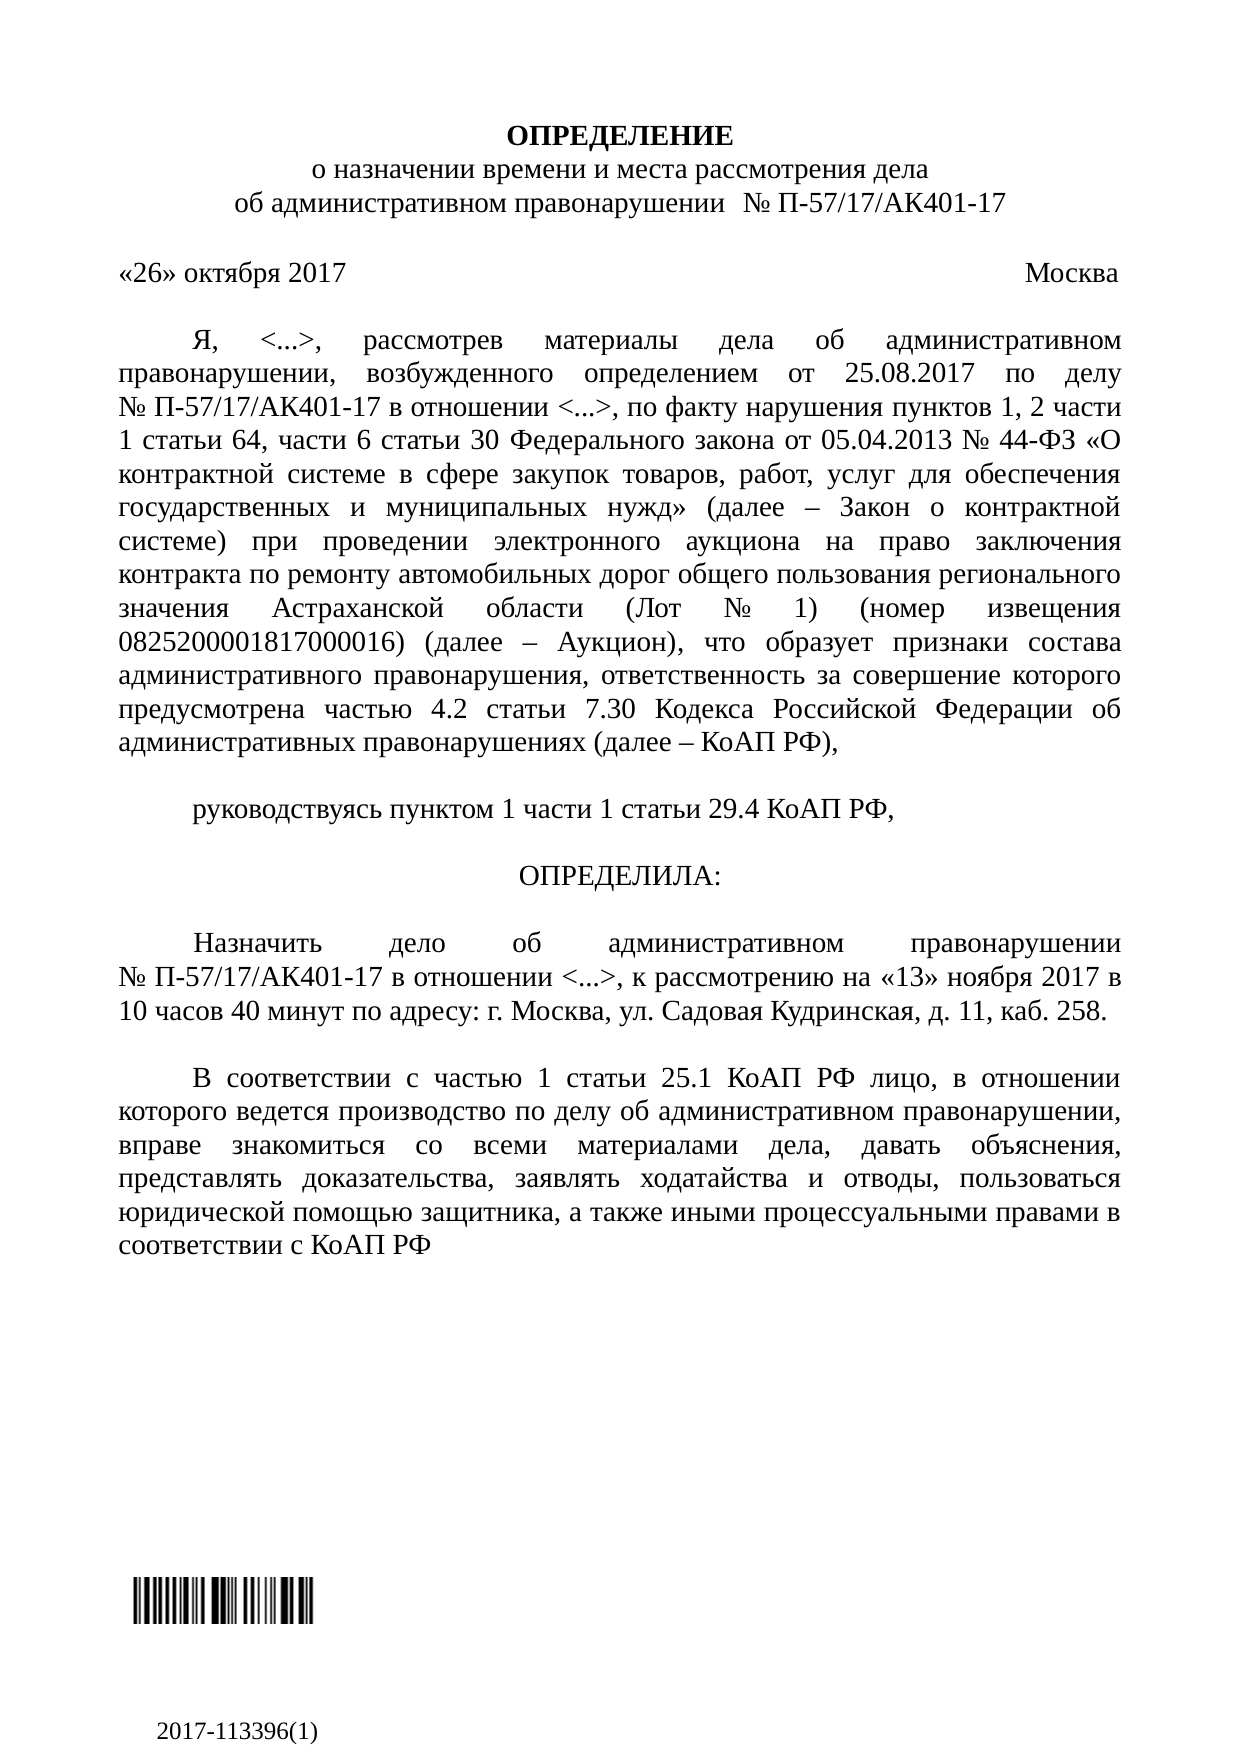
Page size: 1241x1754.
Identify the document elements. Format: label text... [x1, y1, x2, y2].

text Я, <...>, рассмотрев материалы дела об административном правонарушении, возбужденного определением от 25.08.2017 по делу № П-57/17/АК401-17 в отношении <...>, по факту нарушения пунктов 1, 2 части 1 статьи 64, части 6 статьи 30 Федерального закона от 05.04.2013 № 44-ФЗ «О контрактной системе в сфере закупок товаров, работ, услуг для обеспечения государственных и муниципальных нужд» (далее – Закон о контрактной системе) при проведении электронного аукциона на право заключения контракта по ремонту автомобильных дорог общего пользования регионального значения Астраханской области (Лот № 1) (номер извещения 0825200001817000016) (далее – Аукцион), что образует признаки состава административного правонарушения, ответственность за совершение которого предусмотрена частью 4.2 статьи 7.30 Кодекса Российской Федерации об административных правонарушениях (далее – КоАП РФ), [118, 322, 1122, 758]
text ОПРЕДЕЛИЛА: [118, 858, 1122, 892]
text Назначить дело об административном правонарушении № П-57/17/АК401-17 в отношении <...>, к рассмотрению на «13» ноября 2017 в 10 часов 40 минут по адресу: г. Москва, ул. Садовая Кудринская, д. 11, каб. 258. [118, 926, 1122, 1026]
text руководствуясь пунктом 1 части 1 статьи 29.4 КоАП РФ, [118, 791, 1122, 825]
text об административном правонарушении № П-57/17/АК401-17 [118, 185, 1122, 221]
picture [118, 1577, 331, 1624]
text «26» октября 2017 Москва [118, 255, 1122, 288]
text о назначении времени и места рассмотрения дела [118, 152, 1122, 185]
subtitle ОПРЕДЕЛЕНИЕ [118, 118, 1122, 152]
text В соответствии с частью 1 статьи 25.1 КоАП РФ лицо, в отношении которого ведется производство по делу об административном правонарушении, вправе знакомиться со всеми материалами дела, давать объяснения, представлять доказательства, заявлять ходатайства и отводы, пользоваться юридической помощью защитника, а также иными процессуальными правами в соответствии с КоАП РФ [118, 1060, 1122, 1261]
